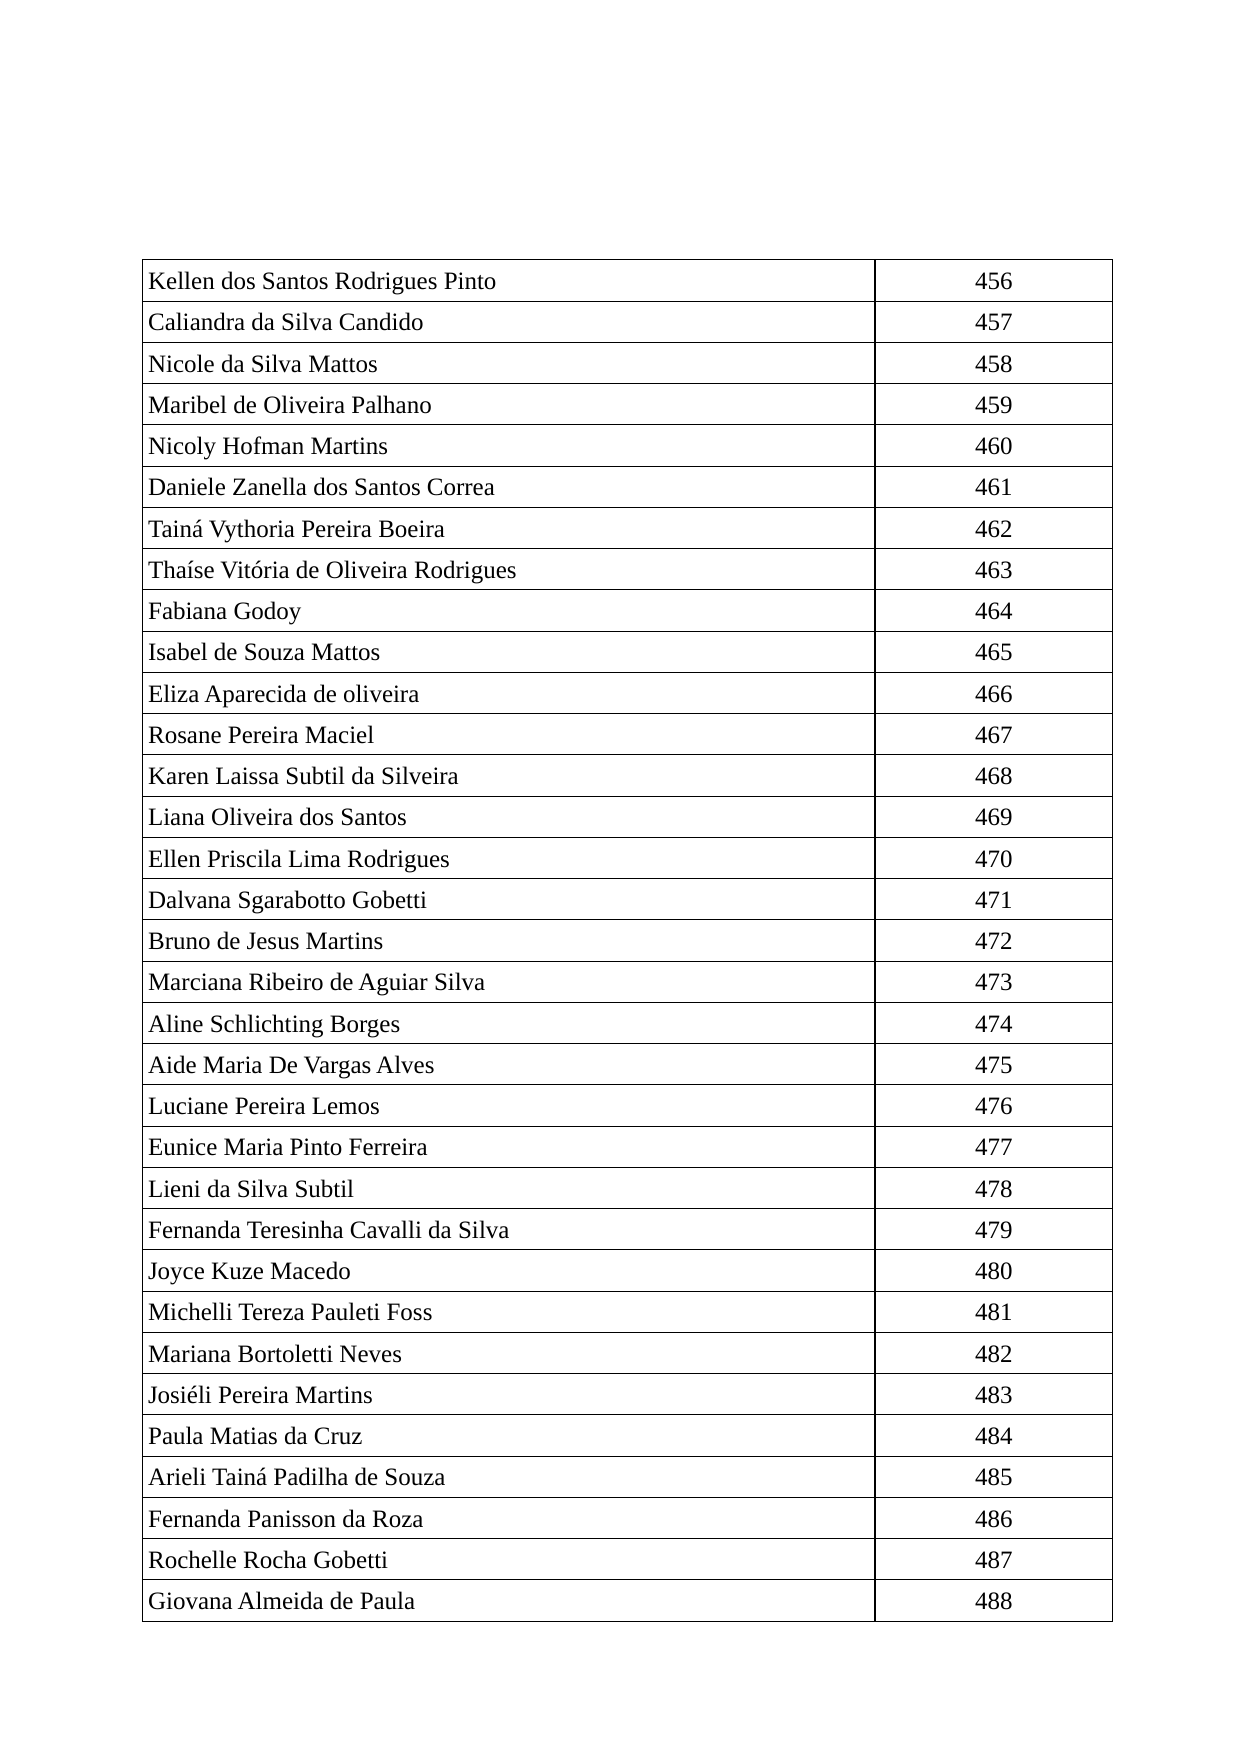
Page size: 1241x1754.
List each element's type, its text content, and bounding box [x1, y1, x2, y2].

table_cell Nicoly Hofman Martins [143, 425, 874, 466]
table_cell 456 [876, 260, 1112, 301]
table_cell 471 [876, 879, 1112, 919]
table_cell 483 [876, 1374, 1112, 1414]
table_cell 469 [876, 797, 1112, 837]
table_cell Fernanda Panisson da Roza [143, 1498, 874, 1538]
table_cell 474 [876, 1003, 1112, 1043]
table_cell Paula Matias da Cruz [143, 1415, 874, 1456]
table_cell 472 [876, 920, 1112, 961]
table_cell Arieli Tainá Padilha de Souza [143, 1457, 874, 1497]
table_cell Michelli Tereza Pauleti Foss [143, 1292, 874, 1332]
table_cell 480 [876, 1250, 1112, 1291]
table_cell 475 [876, 1044, 1112, 1084]
table_cell Tainá Vythoria Pereira Boeira [143, 508, 874, 548]
table_cell 465 [876, 632, 1112, 672]
table_cell 487 [876, 1539, 1112, 1579]
table_cell 479 [876, 1209, 1112, 1249]
table_cell Ellen Priscila Lima Rodrigues [143, 838, 874, 878]
table_cell Liana Oliveira dos Santos [143, 797, 874, 837]
table_cell 463 [876, 549, 1112, 589]
table_cell Fernanda Teresinha Cavalli da Silva [143, 1209, 874, 1249]
table_cell Isabel de Souza Mattos [143, 632, 874, 672]
table_cell 478 [876, 1168, 1112, 1208]
table_cell 482 [876, 1333, 1112, 1373]
table_cell Maribel de Oliveira Palhano [143, 384, 874, 424]
table_cell 459 [876, 384, 1112, 424]
table_cell 473 [876, 962, 1112, 1002]
table_cell 457 [876, 302, 1112, 342]
table_cell Aide Maria De Vargas Alves [143, 1044, 874, 1084]
table_cell 464 [876, 590, 1112, 631]
table_cell Joyce Kuze Macedo [143, 1250, 874, 1291]
table_cell Luciane Pereira Lemos [143, 1085, 874, 1126]
table_cell Rosane Pereira Maciel [143, 714, 874, 754]
table_cell 466 [876, 673, 1112, 713]
table_cell Josiéli Pereira Martins [143, 1374, 874, 1414]
table_cell 462 [876, 508, 1112, 548]
table_cell 486 [876, 1498, 1112, 1538]
table_cell Nicole da Silva Mattos [143, 343, 874, 383]
table_cell Kellen dos Santos Rodrigues Pinto [143, 260, 874, 301]
table_cell Giovana Almeida de Paula [143, 1580, 874, 1621]
table_cell Karen Laissa Subtil da Silveira [143, 755, 874, 796]
table_cell 477 [876, 1127, 1112, 1167]
table_cell 460 [876, 425, 1112, 466]
table_cell 467 [876, 714, 1112, 754]
table_cell Rochelle Rocha Gobetti [143, 1539, 874, 1579]
table_cell 488 [876, 1580, 1112, 1621]
table_cell 470 [876, 838, 1112, 878]
table_cell Fabiana Godoy [143, 590, 874, 631]
table_cell Eunice Maria Pinto Ferreira [143, 1127, 874, 1167]
table_cell 481 [876, 1292, 1112, 1332]
table_cell 461 [876, 467, 1112, 507]
table_cell Lieni da Silva Subtil [143, 1168, 874, 1208]
table_cell Eliza Aparecida de oliveira [143, 673, 874, 713]
table_cell Bruno de Jesus Martins [143, 920, 874, 961]
table_cell 484 [876, 1415, 1112, 1456]
table_cell Mariana Bortoletti Neves [143, 1333, 874, 1373]
table_cell 476 [876, 1085, 1112, 1126]
table_cell Thaíse Vitória de Oliveira Rodrigues [143, 549, 874, 589]
table_cell Caliandra da Silva Candido [143, 302, 874, 342]
table_cell 458 [876, 343, 1112, 383]
table_cell Marciana Ribeiro de Aguiar Silva [143, 962, 874, 1002]
table_cell Daniele Zanella dos Santos Correa [143, 467, 874, 507]
table_cell 468 [876, 755, 1112, 796]
table_cell 485 [876, 1457, 1112, 1497]
table_cell Dalvana Sgarabotto Gobetti [143, 879, 874, 919]
table_cell Aline Schlichting Borges [143, 1003, 874, 1043]
